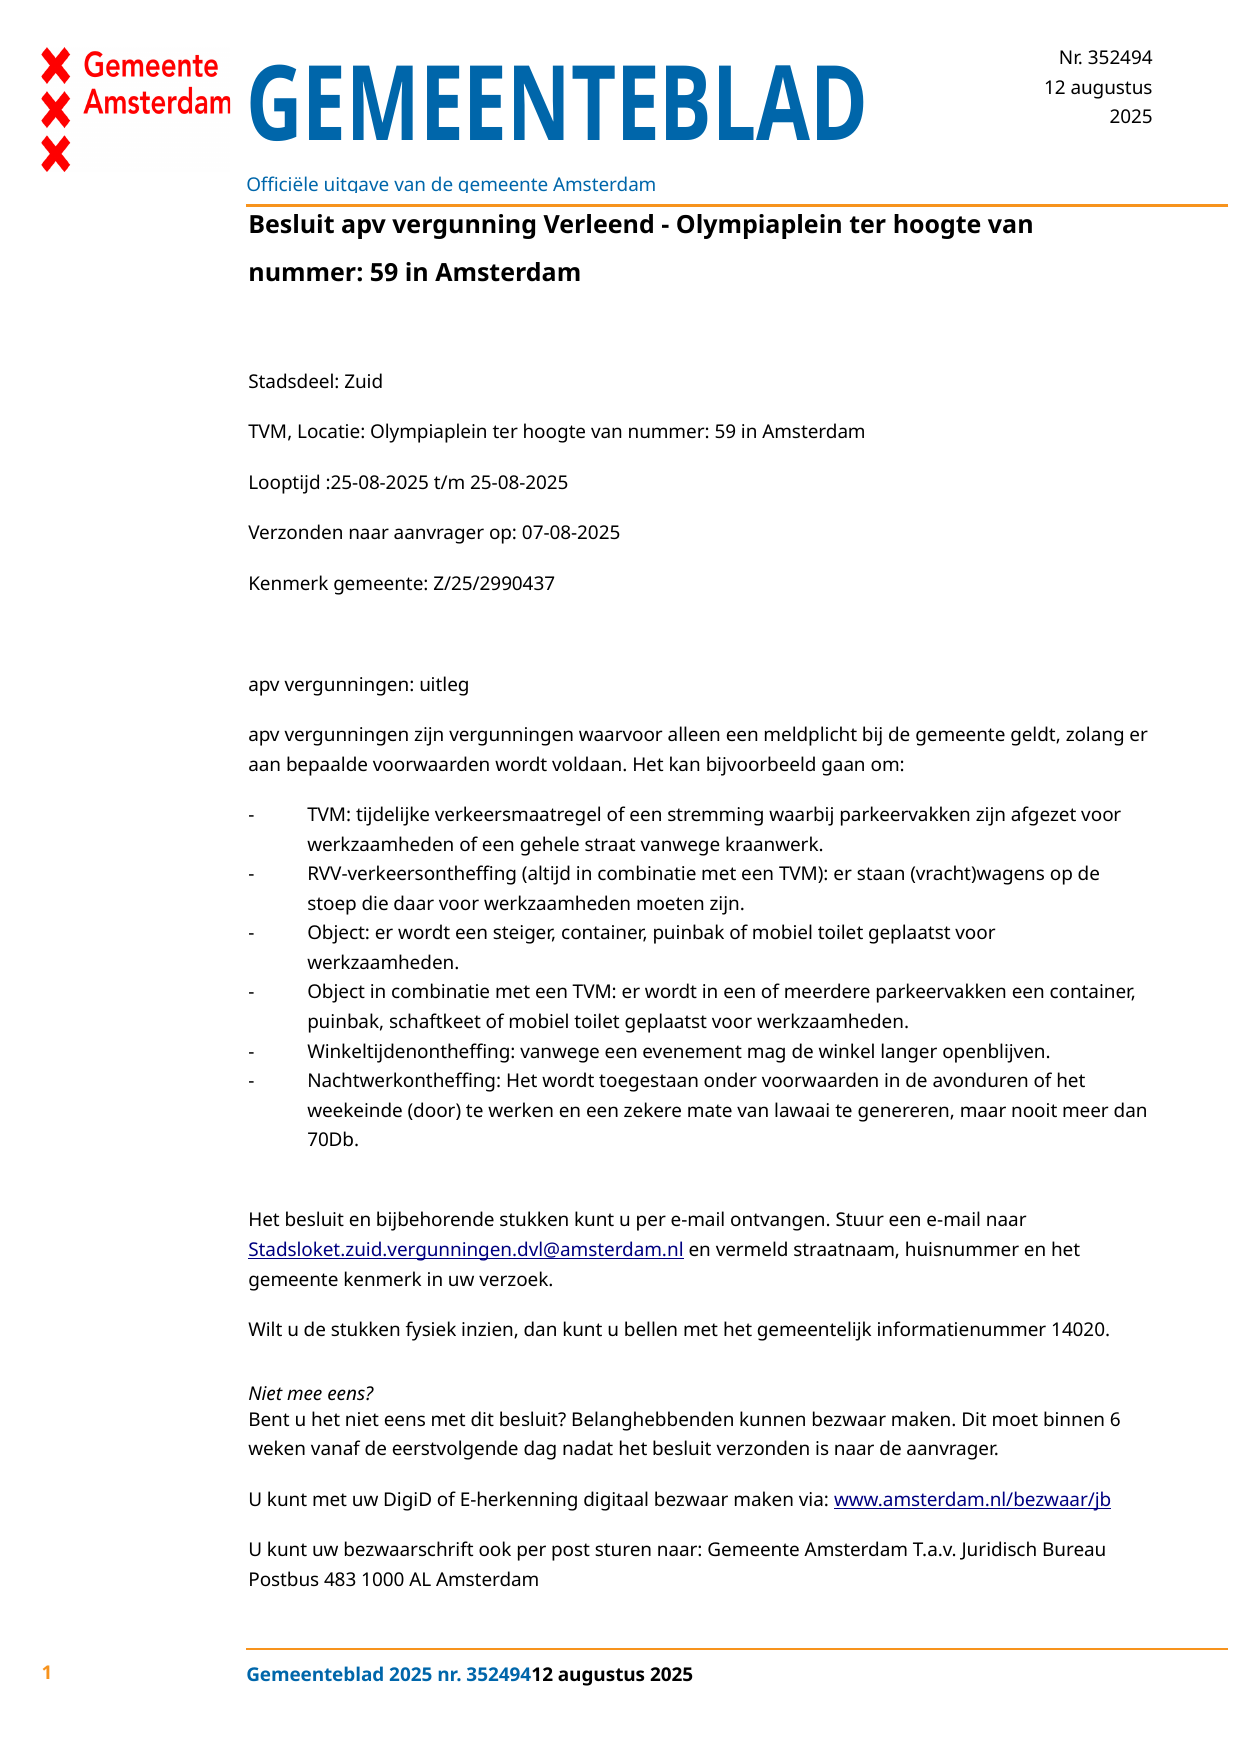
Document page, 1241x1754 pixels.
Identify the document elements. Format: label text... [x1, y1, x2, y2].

text Bent u het niet eens met dit besluit? Belanghebbenden kunnen bezwaar maken. Dit moet binnen 6 weken vanaf de eerstvolgende dag nadat het besluit verzonden is naar de aanvrager. [248, 1406, 1152, 1461]
text Looptijd :25-08-2025 t/m 25-08-2025 [248, 469, 1152, 495]
list Nachtwerkontheffing: Het wordt toegestaan onder voorwaarden in de avonduren of het weekeinde (door) te werken en een zekere mate van lawaai te genereren, maar nooit meer dan 70Db. [248, 1067, 1152, 1152]
list RVV-verkeersontheffing (altijd in combinatie met een TVM): er staan (vracht)wagens op de stoep die daar voor werkzaamheden moeten zijn. [248, 860, 1152, 916]
text Wilt u de stukken fysiek inzien, dan kunt u bellen met het gemeentelijk informatienummer 14020. [248, 1316, 1152, 1342]
list TVM: tijdelijke verkeersmaatregel of een stremming waarbij parkeervakken zijn afgezet voor werkzaamheden of een gehele straat vanwege kraanwerk. [248, 801, 1152, 857]
text U kunt uw bezwaarschrift ook per post sturen naar: Gemeente Amsterdam T.a.v. Juridisch Bureau Postbus 483 1000 AL Amsterdam [248, 1536, 1152, 1592]
text Verzonden naar aanvrager op: 07-08-2025 [248, 519, 1152, 545]
text TVM, Locatie: Olympiaplein ter hoogte van nummer: 59 in Amsterdam [248, 419, 1152, 444]
picture [41, 47, 231, 172]
text U kunt met uw DigiD of E-herkenning digitaal bezwaar maken via: www.amsterdam.nl/bezwaar/jb [248, 1486, 1152, 1512]
text apv vergunningen zijn vergunningen waarvoor alleen een meldplicht bij de gemeente geldt, zolang er aan bepaalde voorwaarden wordt voldaan. Het kan bijvoorbeeld gaan om: [248, 721, 1152, 777]
list Winkeltijdenontheffing: vanwege een evenement mag de winkel langer openblijven. [248, 1038, 1152, 1064]
text apv vergunningen: uitleg [248, 671, 1152, 697]
text Niet mee eens? [248, 1380, 1152, 1406]
list Object: er wordt een steiger, container, puinbak of mobiel toilet geplaatst voor werkzaamheden. [248, 919, 1152, 975]
text Besluit apv vergunning Verleend - Olympiaplein ter hoogte van nummer: 59 in Amsterdam [248, 207, 1152, 288]
text Het besluit en bijbehorende stukken kunt u per e-mail ontvangen. Stuur een e-mail naar Stadsloket.zuid.vergunningen.dvl@amsterdam.nl en vermeld straatnaam, huisnummer en het gemeente kenmerk in uw verzoek. [248, 1207, 1152, 1292]
list Object in combinatie met een TVM: er wordt in een of meerdere parkeervakken een container, puinbak, schaftkeet of mobiel toilet geplaatst voor werkzaamheden. [248, 979, 1152, 1034]
text Kenmerk gemeente: Z/25/2990437 [248, 570, 1152, 596]
text Stadsdeel: Zuid [248, 368, 1152, 394]
